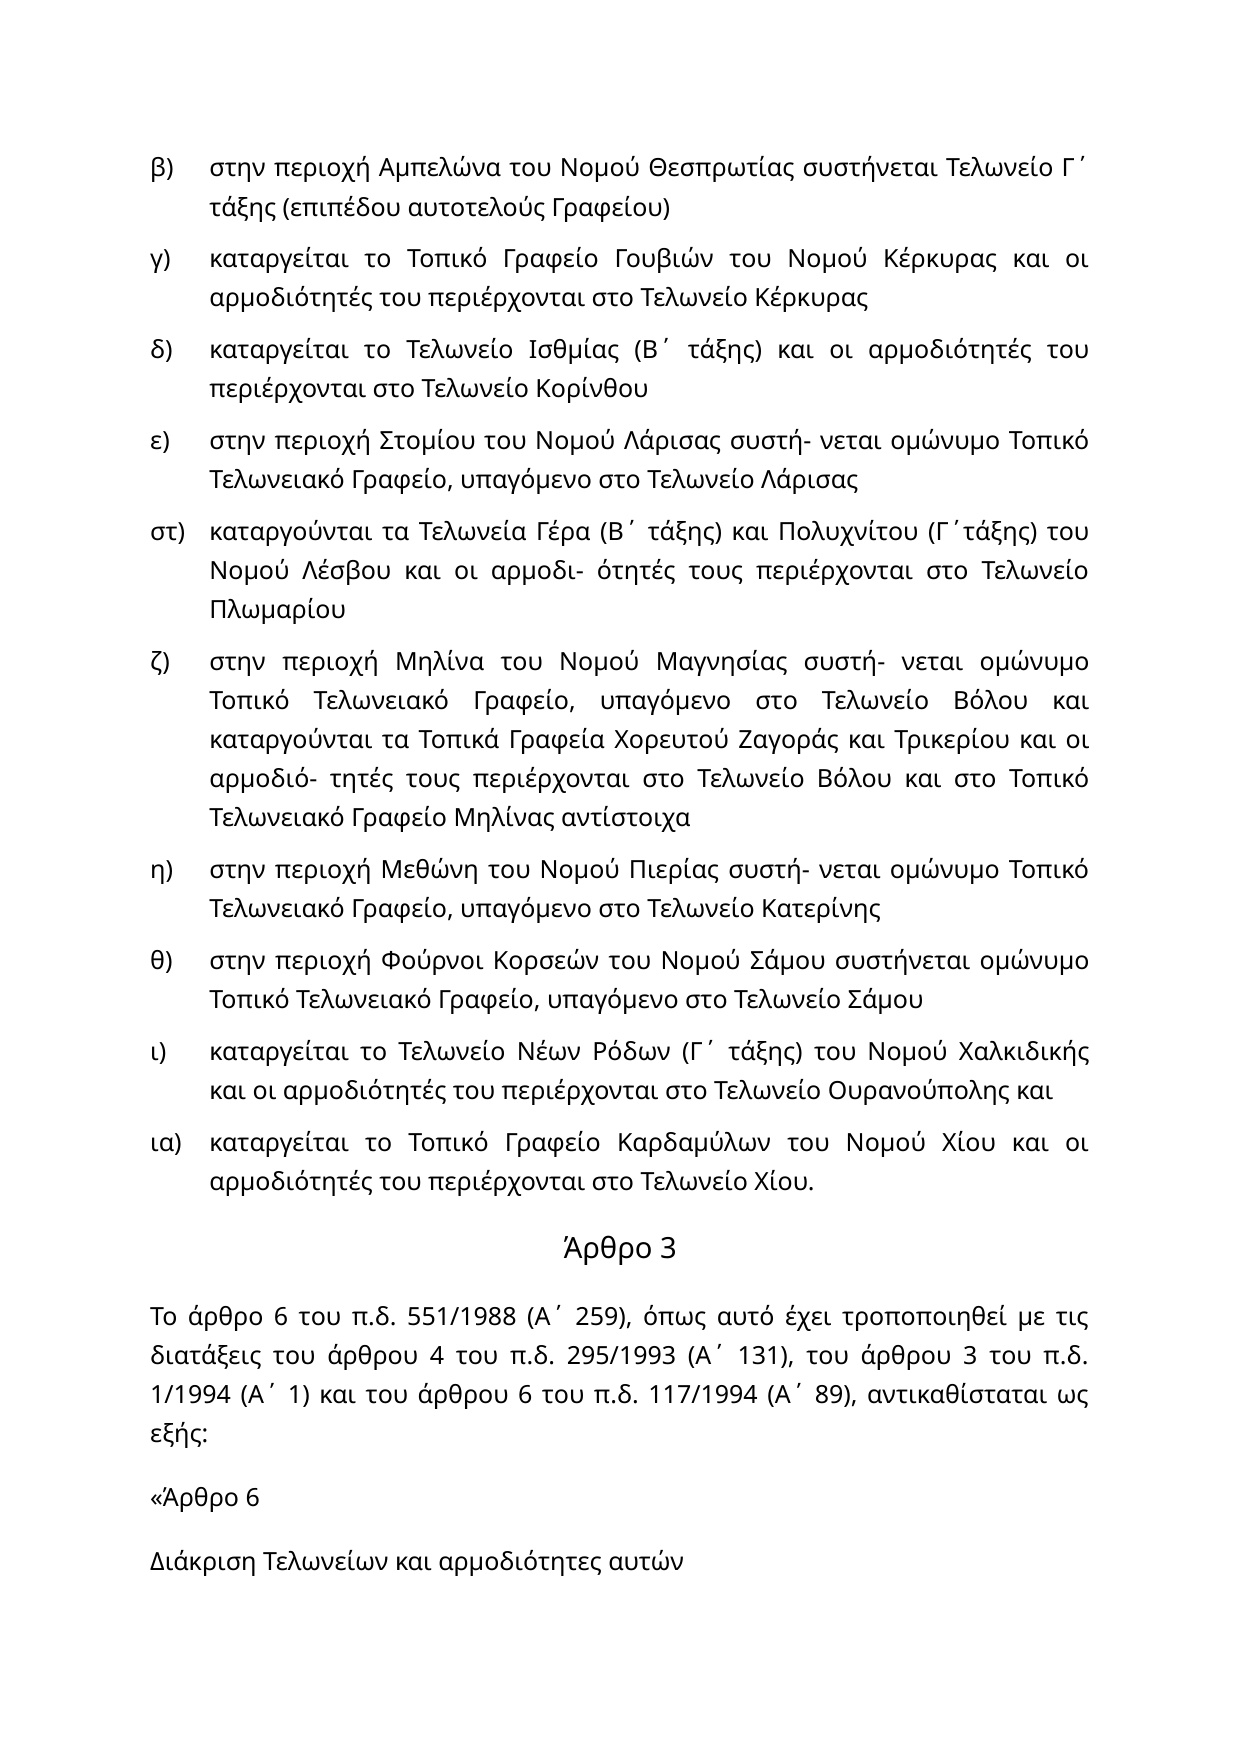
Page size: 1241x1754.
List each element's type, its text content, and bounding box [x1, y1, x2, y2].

list ια) καταργείται το Τοπικό Γραφείο Καρδαμύλων του Νομού Χίου και οι αρμοδιότητές του περιέρχονται στο Τελωνείο Χίου. [150, 1124, 1090, 1197]
list ζ) στην περιοχή Μηλίνα του Νομού Μαγνησίας συστή- νεται ομώνυμο Τοπικό Τελωνειακό Γραφείο, υπαγόμενο στο Τελωνείο Βόλου και καταργούνται τα Τοπικά Γραφεία Χορευτού Ζαγοράς και Τρικερίου και οι αρμοδιό- τητές τους περιέρχονται στο Τελωνείο Βόλου και στο Τοπικό Τελωνειακό Γραφείο Μηλίνας αντίστοιχα [150, 643, 1090, 834]
list γ) καταργείται το Τοπικό Γραφείο Γουβιών του Νομού Κέρκυρας και οι αρμοδιότητές του περιέρχονται στο Τελωνείο Κέρκυρας [150, 241, 1090, 314]
list δ) καταργείται το Τελωνείο Ισθμίας (Β΄ τάξης) και οι αρμοδιότητές του περιέρχονται στο Τελωνείο Κορίνθου [150, 332, 1090, 405]
list η) στην περιοχή Μεθώνη του Νομού Πιερίας συστή- νεται ομώνυμο Τοπικό Τελωνειακό Γραφείο, υπαγόμενο στο Τελωνείο Κατερίνης [150, 852, 1090, 925]
text «Άρθρο 6 [150, 1480, 1090, 1514]
text Διάκριση Τελωνείων και αρμοδιότητες αυτών [150, 1544, 1090, 1578]
subtitle Άρθρο 3 [150, 1227, 1090, 1267]
text Το άρθρο 6 του π.δ. 551/1988 (Α΄ 259), όπως αυτό έχει τροποποιηθεί με τις διατάξεις του άρθρου 4 του π.δ. 295/1993 (Α΄ 131), του άρθρου 3 του π.δ. 1/1994 (Α΄ 1) και του άρθρου 6 του π.δ. 117/1994 (Α΄ 89), αντικαθίσταται ως εξής: [150, 1298, 1090, 1450]
list β) στην περιοχή Αμπελώνα του Νομού Θεσπρωτίας συστήνεται Τελωνείο Γ΄ τάξης (επιπέδου αυτοτελούς Γραφείου) [150, 150, 1090, 223]
list ε) στην περιοχή Στομίου του Νομού Λάρισας συστή- νεται ομώνυμο Τοπικό Τελωνειακό Γραφείο, υπαγόμενο στο Τελωνείο Λάρισας [150, 422, 1090, 496]
list στ) καταργούνται τα Τελωνεία Γέρα (Β΄ τάξης) και Πολυχνίτου (Γ΄τάξης) του Νομού Λέσβου και οι αρμοδι- ότητές τους περιέρχονται στο Τελωνείο Πλωμαρίου [150, 513, 1090, 626]
list θ) στην περιοχή Φούρνοι Κορσεών του Νομού Σάμου συστήνεται ομώνυμο Τοπικό Τελωνειακό Γραφείο, υπαγόμενο στο Τελωνείο Σάμου [150, 942, 1090, 1016]
list ι) καταργείται το Τελωνείο Νέων Ρόδων (Γ΄ τάξης) του Νομού Χαλκιδικής και οι αρμοδιότητές του περιέρχονται στο Τελωνείο Ουρανούπολης και [150, 1033, 1090, 1107]
